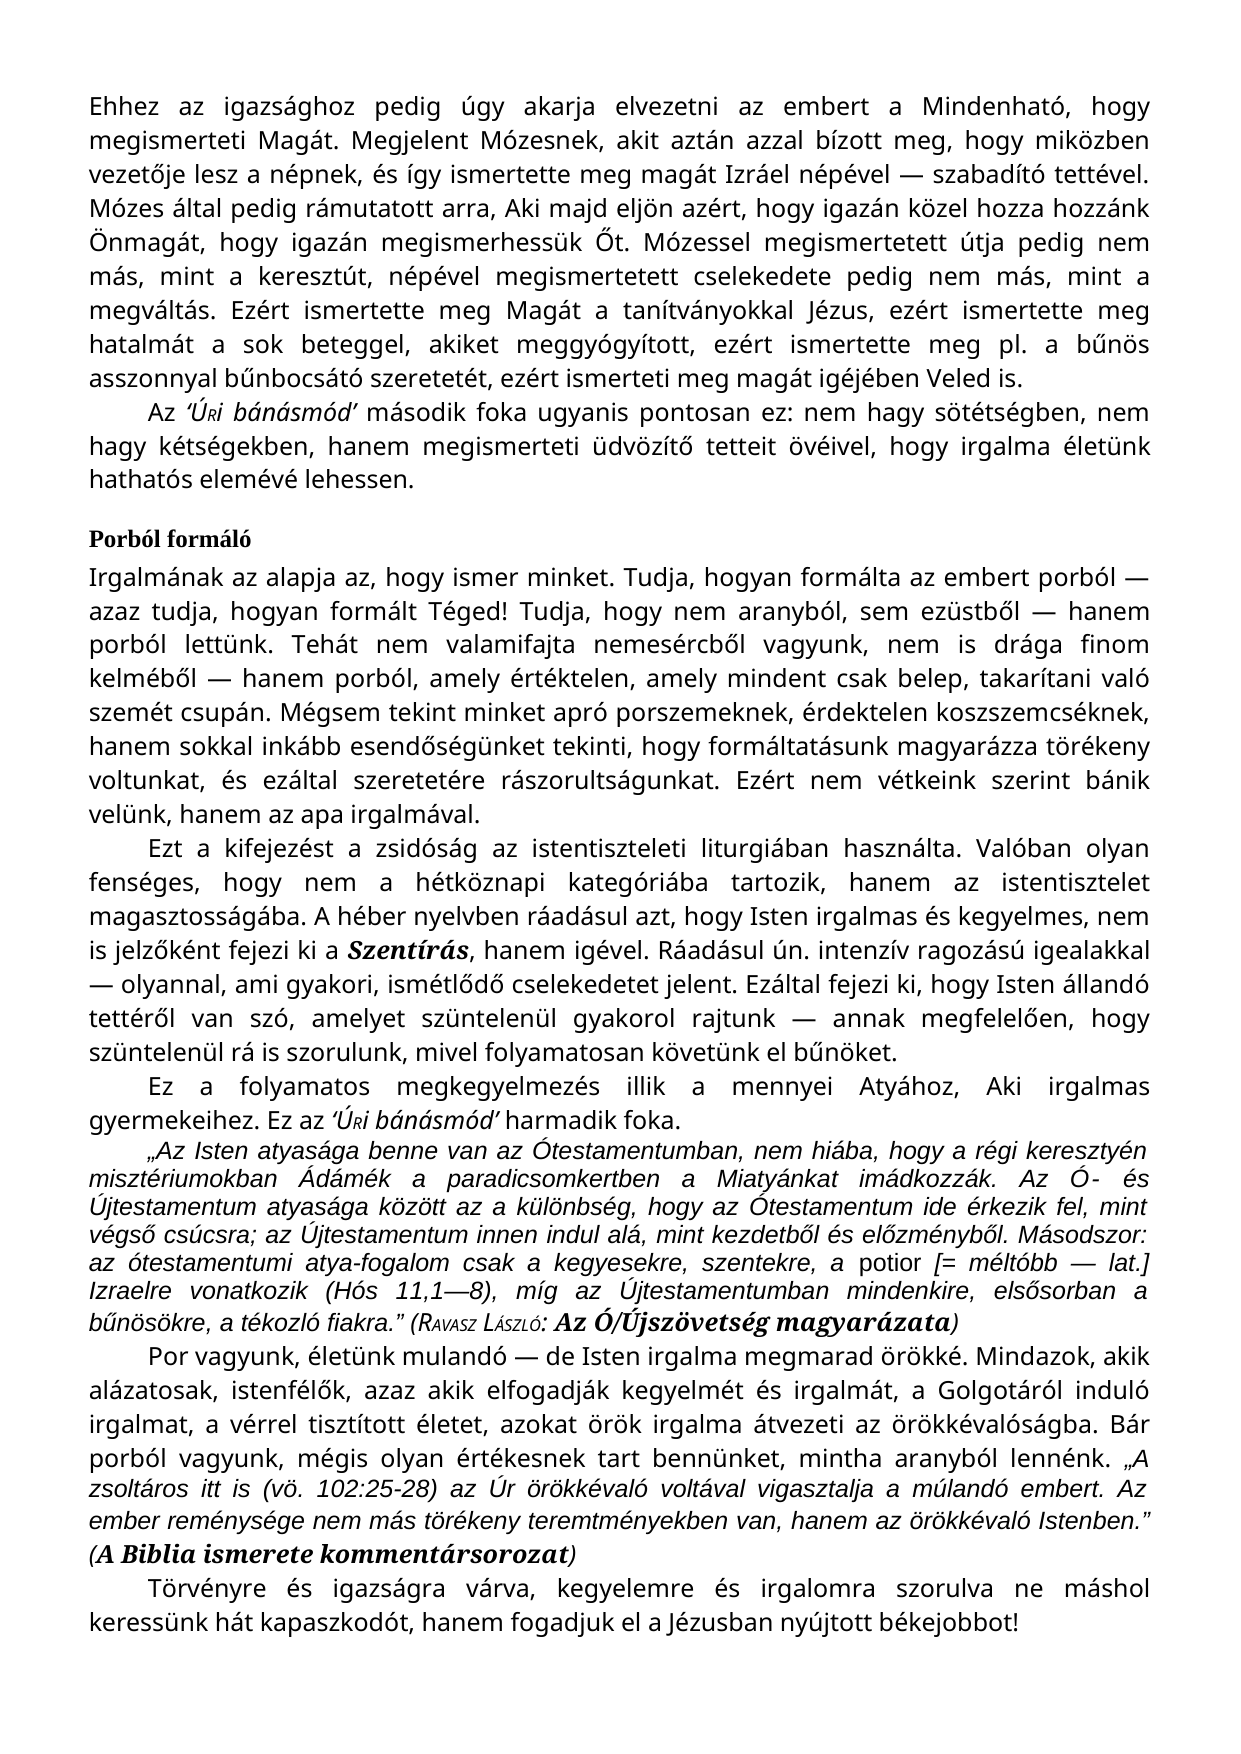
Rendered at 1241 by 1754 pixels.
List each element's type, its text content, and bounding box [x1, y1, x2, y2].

text Ez a folyamatos megkegyelmezés illik a mennyei Atyához, Aki irgalmas gyermekeihez. Ez az ‘Úri bánásmód’ harmadik foka. [88, 1068, 1152, 1136]
text Irgalmának az alapja az, hogy ismer minket. Tudja, hogyan formálta az embert porból — azaz tudja, hogyan formált Téged! Tudja, hogy nem aranyból, sem ezüstből ― hanem porból lettünk. Tehát nem valamifajta nemesércből vagyunk, nem is drága finom kelméből ― hanem porból, amely értéktelen, amely mindent csak belep, takarítani való szemét csupán. Mégsem tekint minket apró porszemeknek, érdektelen koszszemcséknek, hanem sokkal inkább esendőségünket tekinti, hogy formáltatásunk magyarázza törékeny voltunkat, és ezáltal szeretetére rászorultságunkat. Ezért nem vétkeink szerint bánik velünk, hanem az apa irgalmával. [88, 559, 1152, 831]
text Az ‘Úri bánásmód’ második foka ugyanis pontosan ez: nem hagy sötétségben, nem hagy kétségekben, hanem megismerteti üdvözítő tetteit övéivel, hogy irgalma életünk hathatós elemévé lehessen. [88, 394, 1152, 496]
text Ehhez az igazsághoz pedig úgy akarja elvezetni az embert a Mindenható, hogy megismerteti Magát. Megjelent Mózesnek, akit aztán azzal bízott meg, hogy miközben vezetője lesz a népnek, és így ismertette meg magát Izráel népével ― szabadító tettével. Mózes által pedig rámutatott arra, Aki majd eljön azért, hogy igazán közel hozza hozzánk Önmagát, hogy igazán megismerhessük Őt. Mózessel megismertetett útja pedig nem más, mint a keresztút, népével megismertetett cselekedete pedig nem más, mint a megváltás. Ezért ismertette meg Magát a tanítványokkal Jézus, ezért ismertette meg hatalmát a sok beteggel, akiket meggyógyított, ezért ismertette meg pl. a bűnös asszonnyal bűnbocsátó szeretetét, ezért ismerteti meg magát igéjében Veled is. [88, 88, 1152, 394]
subtitle Porból formáló [88, 526, 1152, 553]
text „Az Isten atyasága benne van az Ótestamentumban, nem hiába, hogy a régi keresztyén misztériumokban Ádámék a paradicsomkertben a Miatyánkat imádkozzák. Az Ó‑ és Újtestamentum atyasága között az a különbség, hogy az Ótestamentum ide érkezik fel, mint végső csúcsra; az Újtestamentum innen indul alá, mint kezdetből és előzményből. Másodszor: az ótestamentumi atya-fogalom csak a kegyesekre, szentekre, a potior [= méltóbb — lat.] Izraelre vonatkozik (Hós 11,1—8), míg az Újtestamentumban mindenkire, elsősorban a bűnösökre, a tékozló fiakra.” (Ravasz László: Az Ó/Újszövetség magyarázata) [88, 1136, 1152, 1338]
text Por vagyunk, életünk mulandó — de Isten irgalma megmarad örökké. Mindazok, akik alázatosak, istenfélők, azaz akik elfogadják kegyelmét és irgalmát, a Golgotáról induló irgalmat, a vérrel tisztított életet, azokat örök irgalma átvezeti az örökkévalóságba. Bár porból vagyunk, mégis olyan értékesnek tart bennünket, mintha aranyból lennénk. „A zsoltáros itt is (vö. 102:25-28) az Úr örökkévaló voltával vigasztalja a múlandó embert. Az ember reménysége nem más törékeny teremtményekben van, hanem az örökkévaló Istenben.” (A Biblia ismerete kommentársorozat) [88, 1338, 1152, 1570]
text Törvényre és igazságra várva, kegyelemre és irgalomra szorulva ne máshol keressünk hát kapaszkodót, hanem fogadjuk el a Jézusban nyújtott békejobbot! [88, 1570, 1152, 1638]
text Ezt a kifejezést a zsidóság az istentiszteleti liturgiában használta. Valóban olyan fenséges, hogy nem a hétköznapi kategóriába tartozik, hanem az istentisztelet magasztosságába. A héber nyelvben ráadásul azt, hogy Isten irgalmas és kegyelmes, nem is jelzőként fejezi ki a Szentírás, hanem igével. Ráadásul ún. intenzív ragozású igealakkal — olyannal, ami gyakori, ismétlődő cselekedetet jelent. Ezáltal fejezi ki, hogy Isten állandó tettéről van szó, amelyet szüntelenül gyakorol rajtunk — annak megfelelően, hogy szüntelenül rá is szorulunk, mivel folyamatosan követünk el bűnöket. [88, 831, 1152, 1068]
